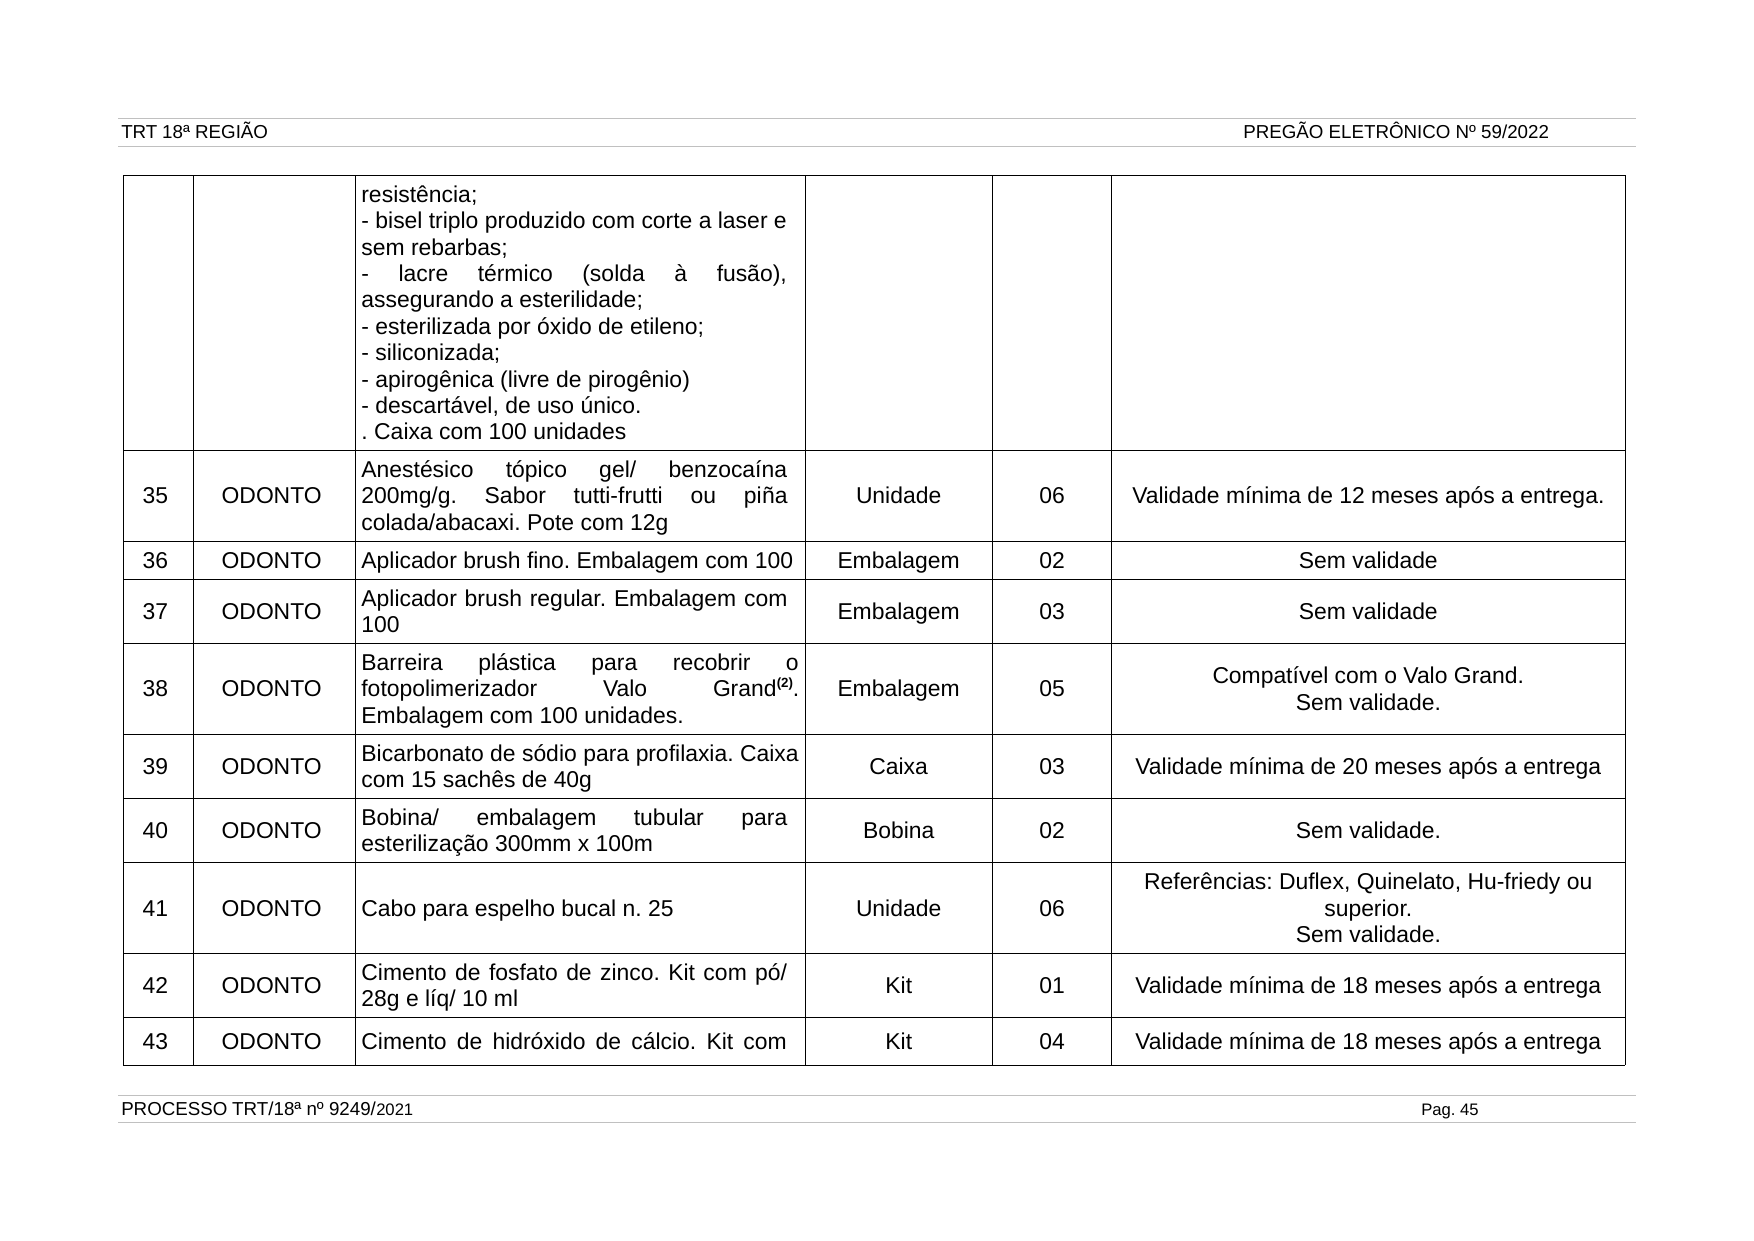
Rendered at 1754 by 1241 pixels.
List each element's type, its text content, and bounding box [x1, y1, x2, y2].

table_cell 04 [993, 1018, 1111, 1065]
table_cell 39 [124, 735, 193, 798]
table_cell ODONTO [194, 451, 355, 541]
table_cell Embalagem [806, 644, 992, 734]
table_cell 03 [993, 580, 1111, 643]
table_cell Kit [806, 1018, 992, 1065]
table_cell Unidade [806, 863, 992, 953]
table_cell Sem validade. [1112, 799, 1625, 862]
table_cell resistência; - bisel triplo produzido com corte a laser e sem rebarbas; - lacre térmico (solda à fusão), assegurando a esterilidade; - esterilizada por óxido de etileno; - siliconizada; - apirogênica (livre de pirogênio) - descartável, de uso único. . Caixa com 100 unidades [356, 176, 805, 450]
table_cell 36 [124, 542, 193, 579]
table_cell Aplicador brush regular. Embalagem com 100 [356, 580, 805, 643]
table_cell Validade mínima de 12 meses após a entrega. [1112, 451, 1625, 541]
table_cell Bobina [806, 799, 992, 862]
table_cell Validade mínima de 18 meses após a entrega [1112, 1018, 1625, 1065]
table_cell 06 [993, 451, 1111, 541]
table_cell Embalagem [806, 580, 992, 643]
table_cell 05 [993, 644, 1111, 734]
table_cell Validade mínima de 18 meses após a entrega [1112, 954, 1625, 1017]
table_cell 37 [124, 580, 193, 643]
table_cell ODONTO [194, 863, 355, 953]
table_cell ODONTO [194, 580, 355, 643]
table_cell 41 [124, 863, 193, 953]
table_cell Referências: Duflex, Quinelato, Hu-friedy ou superior. Sem validade. [1112, 863, 1625, 953]
table_cell 42 [124, 954, 193, 1017]
table_cell ODONTO [194, 1018, 355, 1065]
table_cell [993, 176, 1111, 450]
table_cell Anestésico tópico gel/ benzocaína 200mg/g. Sabor tutti-frutti ou piña colada/abacaxi. Pote com 12g [356, 451, 805, 541]
table_cell 40 [124, 799, 193, 862]
table_cell Bobina/ embalagem tubular para esterilização 300mm x 100m [356, 799, 805, 862]
table_cell [194, 176, 355, 450]
table_cell 02 [993, 799, 1111, 862]
table_cell ODONTO [194, 644, 355, 734]
table_cell [124, 176, 193, 450]
table_cell ODONTO [194, 735, 355, 798]
table_cell Kit [806, 954, 992, 1017]
table_cell ODONTO [194, 799, 355, 862]
table_cell 01 [993, 954, 1111, 1017]
table_cell Bicarbonato de sódio para profilaxia. Caixa com 15 sachês de 40g [356, 735, 805, 798]
table_cell 06 [993, 863, 1111, 953]
table_cell ODONTO [194, 954, 355, 1017]
table_cell Cimento de fosfato de zinco. Kit com pó/ 28g e líq/ 10 ml [356, 954, 805, 1017]
table_cell Cimento de hidróxido de cálcio. Kit com [356, 1018, 805, 1065]
table_cell Unidade [806, 451, 992, 541]
table_cell Barreira plástica para recobrir o fotopolimerizador Valo Grand(2). Embalagem com 100 unidades. [356, 644, 805, 734]
table_cell Sem validade [1112, 542, 1625, 579]
table_cell 03 [993, 735, 1111, 798]
table_cell ODONTO [194, 542, 355, 579]
table_cell [806, 176, 992, 450]
table_cell Aplicador brush fino. Embalagem com 100 [356, 542, 805, 579]
table_cell 35 [124, 451, 193, 541]
table_cell 38 [124, 644, 193, 734]
table_cell Embalagem [806, 542, 992, 579]
table_cell Compatível com o Valo Grand. Sem validade. [1112, 644, 1625, 734]
table_cell Caixa [806, 735, 992, 798]
table_cell 02 [993, 542, 1111, 579]
table_cell 43 [124, 1018, 193, 1065]
table_cell Cabo para espelho bucal n. 25 [356, 863, 805, 953]
table_cell Sem validade [1112, 580, 1625, 643]
table_cell Validade mínima de 20 meses após a entrega [1112, 735, 1625, 798]
table_cell [1112, 176, 1625, 450]
